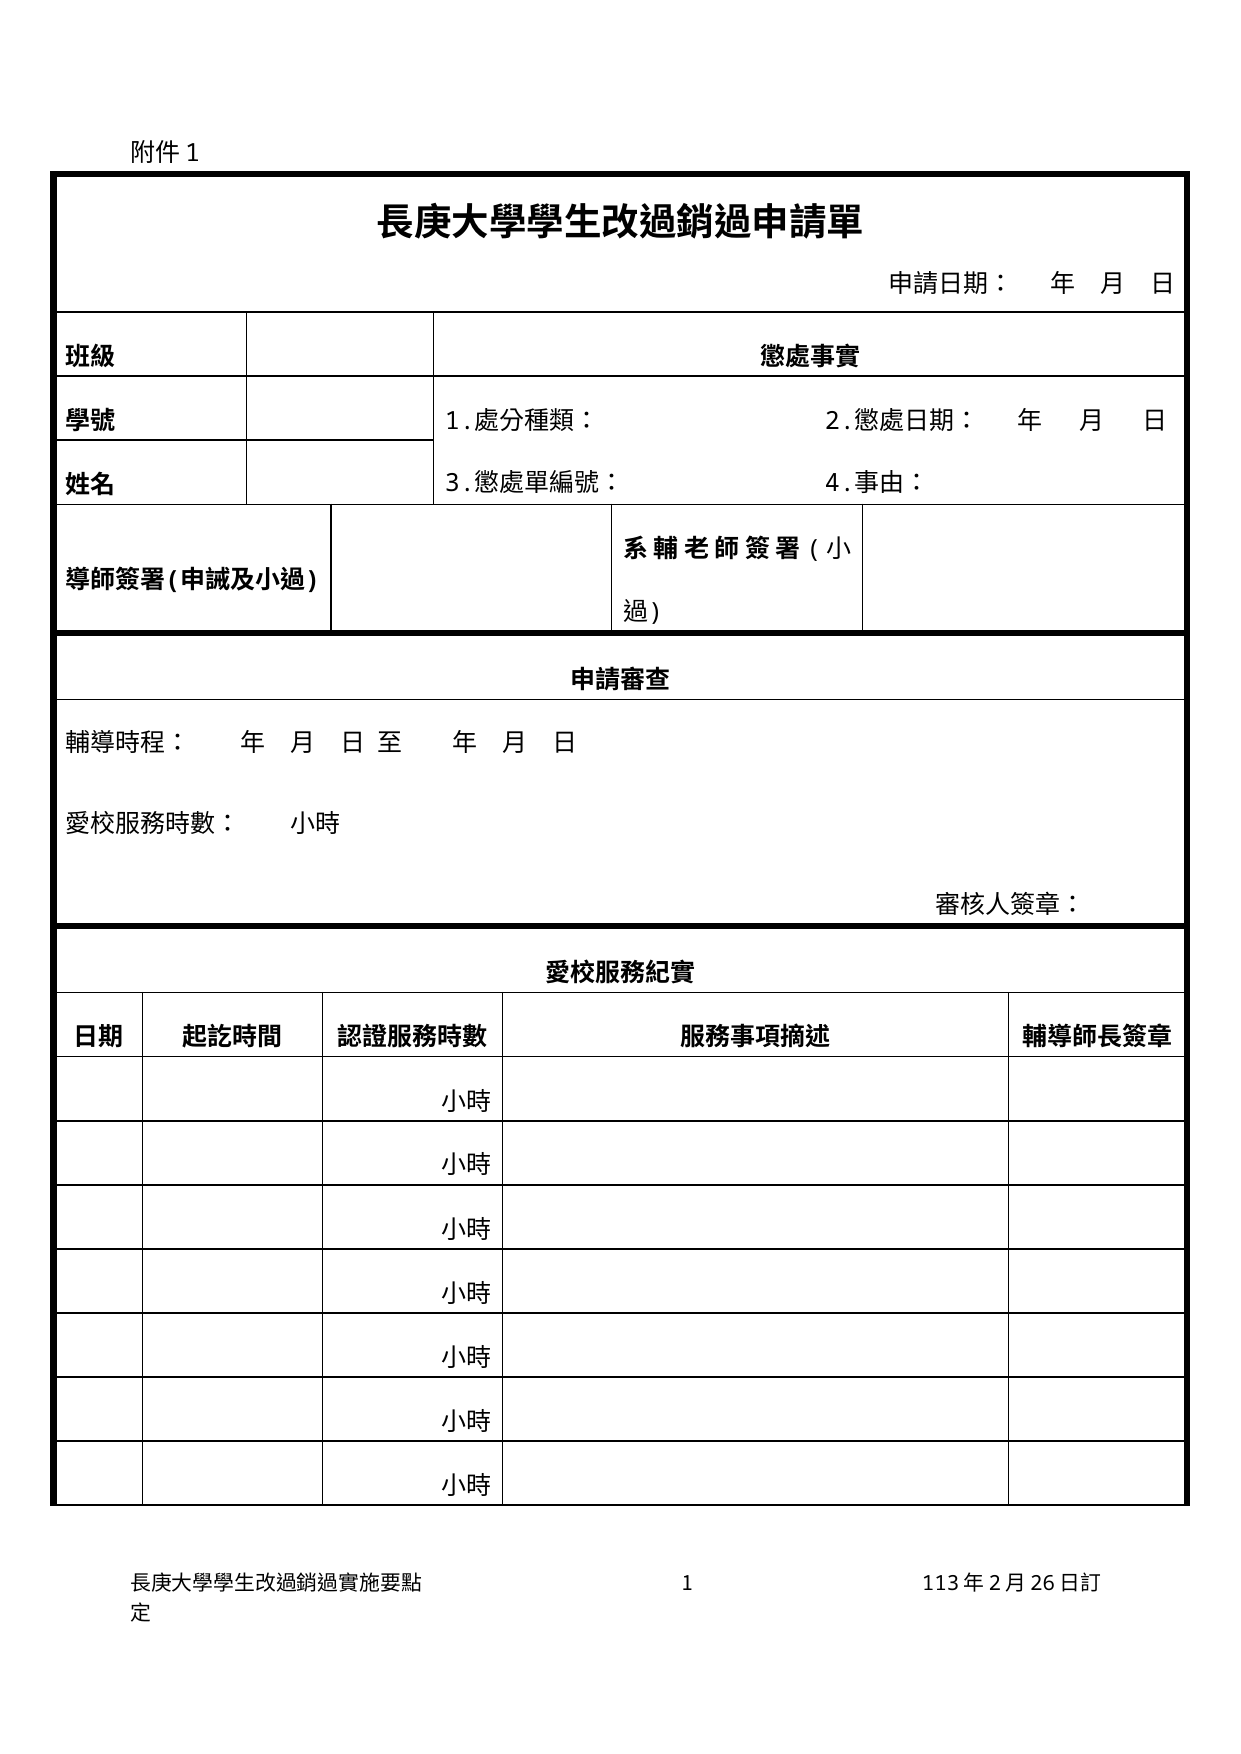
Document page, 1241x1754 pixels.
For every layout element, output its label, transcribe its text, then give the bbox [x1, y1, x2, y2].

table_cell [332, 505, 611, 630]
table_cell [503, 1442, 1008, 1504]
table_cell 日期 [57, 993, 142, 1056]
table_cell 起訖時間 [143, 993, 322, 1056]
table_cell [143, 1442, 322, 1504]
table_cell 小時 [323, 1442, 502, 1504]
table_cell 申請審查 [57, 636, 1184, 699]
table_cell 愛校服務紀實 [57, 929, 1184, 992]
table_cell [1009, 1057, 1184, 1120]
table_cell 系輔老師簽署(小過) [612, 505, 862, 630]
table_cell [143, 1186, 322, 1248]
table_cell 小時 [323, 1122, 502, 1184]
table_cell [1009, 1314, 1184, 1376]
table_cell [143, 1122, 322, 1184]
table_cell [247, 313, 433, 375]
table_cell [503, 1250, 1008, 1312]
table_cell [57, 1250, 142, 1312]
table_header 長庚大學學生改過銷過申請單 申請日期： 年 月 日 [57, 177, 1184, 311]
table_cell [57, 1442, 142, 1504]
table_cell [1009, 1186, 1184, 1248]
table_cell [143, 1250, 322, 1312]
text 附件1 [130, 108, 1110, 171]
table_cell [57, 1057, 142, 1120]
table_cell [1009, 1250, 1184, 1312]
table_cell [57, 1378, 142, 1440]
table_cell 認證服務時數 [323, 993, 502, 1056]
table_cell [143, 1314, 322, 1376]
table_cell 導師簽署(申誡及小過) [57, 505, 330, 630]
table_cell 輔導師長簽章 [1009, 993, 1184, 1056]
table_cell 輔導時程： 年 月 日 至 年 月 日 愛校服務時數： 小時 審核人簽章： [57, 700, 1184, 923]
table_cell [503, 1314, 1008, 1376]
table_cell 班級 [57, 313, 246, 375]
table_cell 小時 [323, 1250, 502, 1312]
table_cell [57, 1314, 142, 1376]
table_cell 小時 [323, 1314, 502, 1376]
table_cell [57, 1122, 142, 1184]
table_cell 1.處分種類： 2.懲處日期： 年 月 日 3.懲處單編號： 4.事由： [434, 377, 1184, 503]
table_cell [863, 505, 1184, 630]
table_cell [1009, 1122, 1184, 1184]
table_cell [1009, 1378, 1184, 1440]
table_cell [247, 377, 433, 439]
table_cell 懲處事實 [434, 313, 1184, 375]
table_cell [1009, 1442, 1184, 1504]
table_cell 姓名 [57, 441, 246, 503]
table_cell [503, 1057, 1008, 1120]
table_cell [143, 1057, 322, 1120]
table_cell [503, 1122, 1008, 1184]
table_cell [247, 441, 433, 503]
table_cell 小時 [323, 1057, 502, 1120]
table_cell 學號 [57, 377, 246, 439]
table_cell [57, 1186, 142, 1248]
table_cell [143, 1378, 322, 1440]
table_cell 小時 [323, 1378, 502, 1440]
table_cell [503, 1378, 1008, 1440]
table_cell 服務事項摘述 [503, 993, 1008, 1056]
table_cell [503, 1186, 1008, 1248]
table_cell 小時 [323, 1186, 502, 1248]
